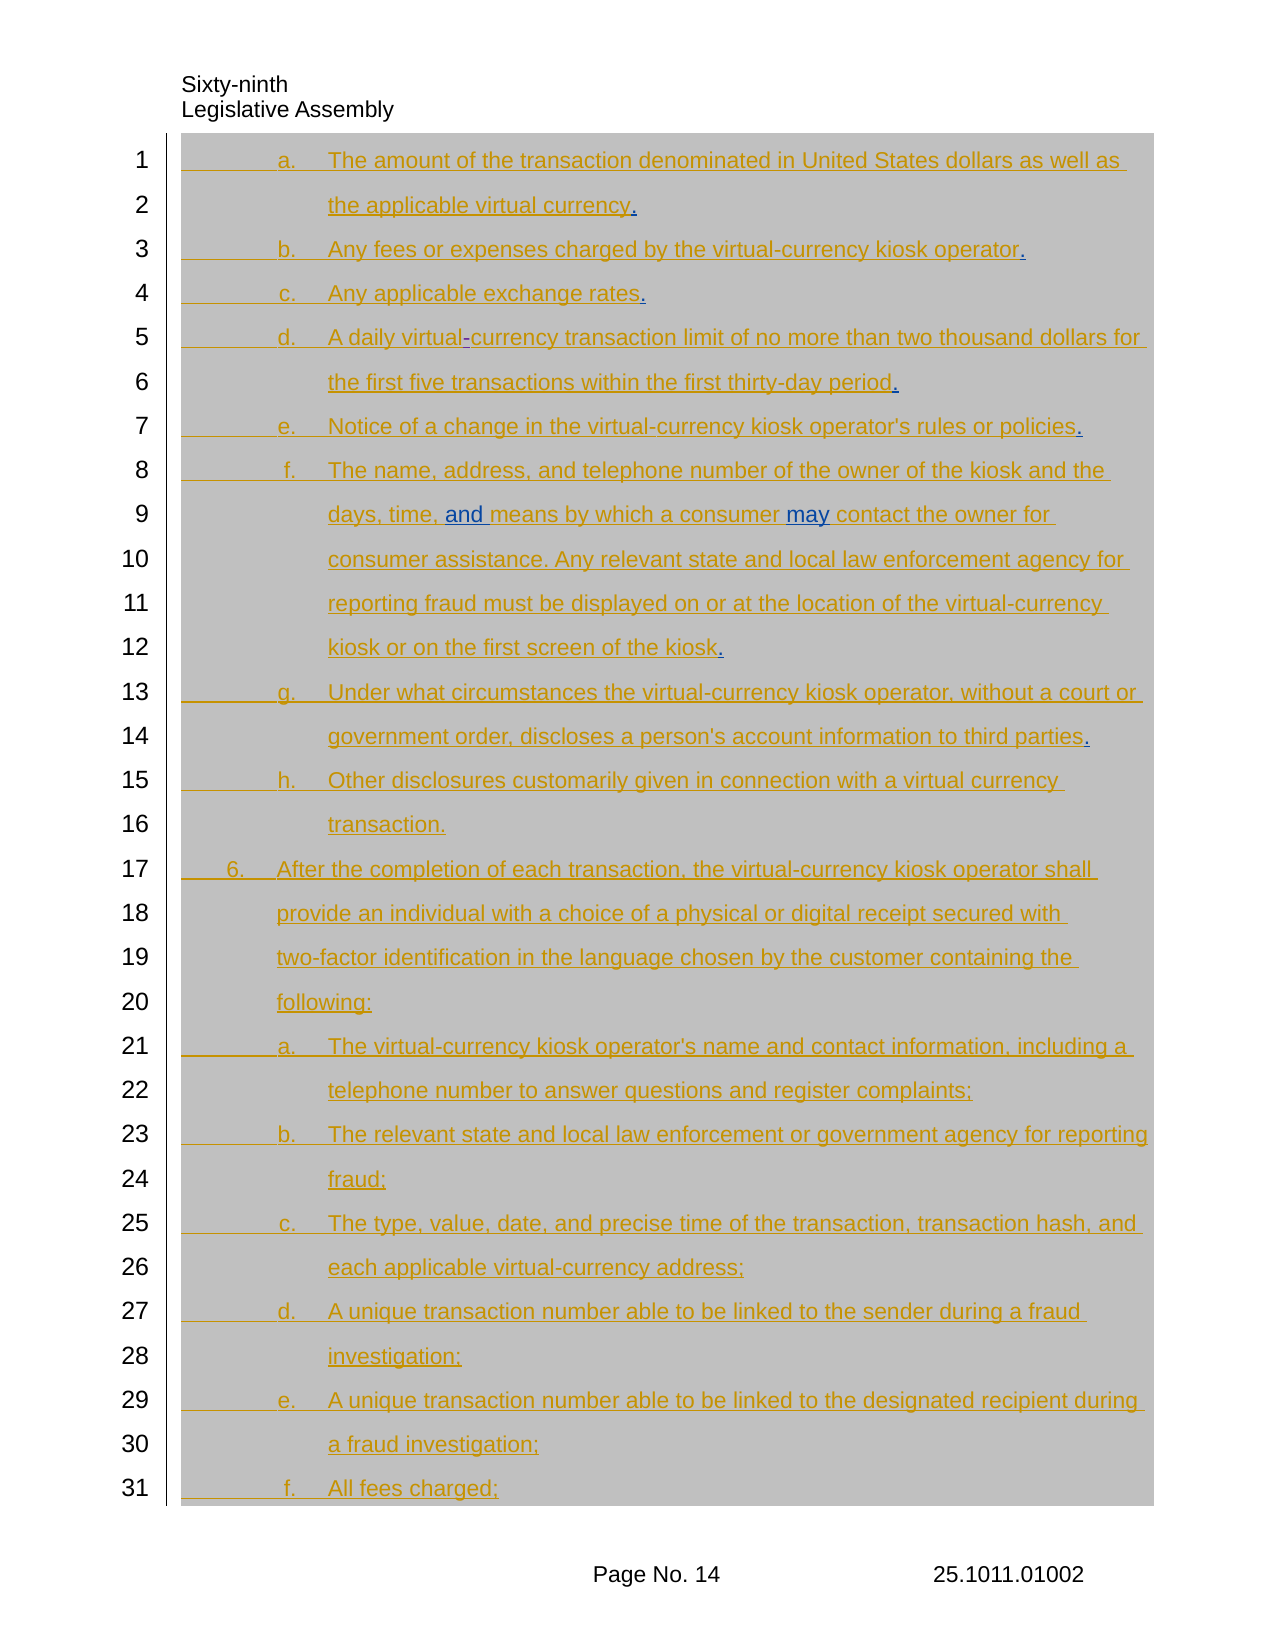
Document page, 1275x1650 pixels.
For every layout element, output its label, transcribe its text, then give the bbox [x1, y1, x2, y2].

text b. The relevant state and local law enforcement or government agency for reporting fraud; [181, 1107, 1154, 1196]
text h. Other disclosures customarily given in connection with a virtual currency transaction. [181, 753, 1154, 842]
text b. Any fees or expenses charged by the virtual‑currency kiosk operator. [181, 222, 1154, 266]
text d. A unique transaction number able to be linked to the sender during a fraud investigation; [181, 1284, 1154, 1373]
text c. Any applicable exchange rates. [181, 266, 1154, 310]
text a. The virtual‑currency kiosk operator's name and contact information, including a telephone number to answer questions and register complaints; [181, 1019, 1154, 1107]
text d. A daily virtual-currency transaction limit of no more than two thousand dollars for the first five transactions within the first thirty‑day period. [181, 310, 1154, 399]
text f. All fees charged; [181, 1461, 1154, 1506]
text e. A unique transaction number able to be linked to the designated recipient during a fraud investigation; [181, 1373, 1154, 1461]
text c. The type, value, date, and precise time of the transaction, transaction hash, and each applicable virtual‑currency address; [181, 1196, 1154, 1284]
text e. Notice of a change in the virtual‑currency kiosk operator's rules or policies. [181, 399, 1154, 443]
text 6. After the completion of each transaction, the virtual‑currency kiosk operator shall provide an individual with a choice of a physical or digital receipt secured with two‑factor identification in the language chosen by the customer containing the following: [181, 842, 1154, 1019]
text a. The amount of the transaction denominated in United States dollars as well as the applicable virtual currency. [181, 133, 1154, 222]
text g. Under what circumstances the virtual‑currency kiosk operator, without a court or government order, discloses a person's account information to third parties. [181, 664, 1154, 753]
text f. The name, address, and telephone number of the owner of the kiosk and the days, time, and means by which a consumer may contact the owner for consumer assistance. Any relevant state and local law enforcement agency for reporting fraud must be displayed on or at the location of the virtual‑currency kiosk or on the first screen of the kiosk. [181, 443, 1154, 664]
